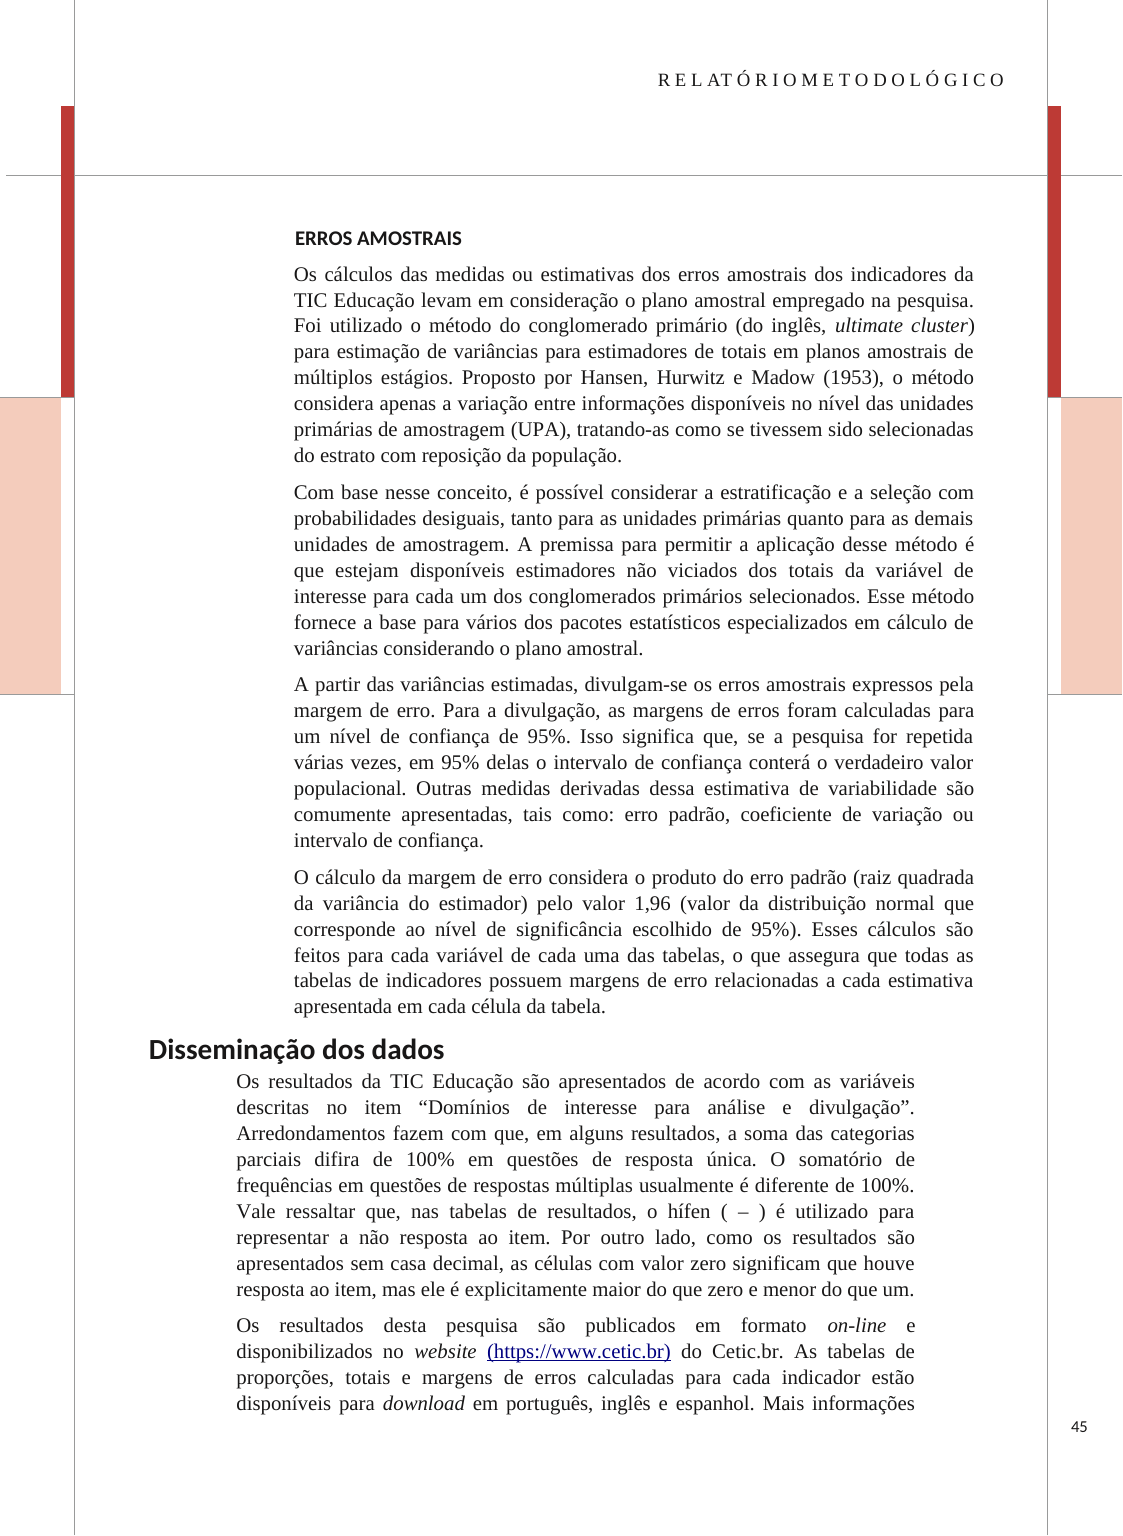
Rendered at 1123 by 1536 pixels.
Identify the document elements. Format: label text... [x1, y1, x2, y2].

text A partir das variâncias estimadas, divulgam-se os erros amostrais expressos pela margem de erro. Para a divulgação, as margens de erros foram calculadas para um nível de confiança de 95%. Isso significa que, se a pesquisa for repetida várias vezes, em 95% delas o intervalo de confiança conterá o verdadeiro valor populacional. Outras medidas derivadas dessa estimativa de variabilidade são comumente apresentadas, tais como: erro padrão, coeficiente de variação ou intervalo de confiança. [294, 672, 975, 852]
subtitle ERROS AMOSTRAIS [295, 225, 975, 250]
text Os cálculos das medidas ou estimativas dos erros amostrais dos indicadores da TIC Educação levam em consideração o plano amostral empregado na pesquisa. Foi utilizado o método do conglomerado primário (do inglês, ultimate cluster) para estimação de variâncias para estimadores de totais em planos amostrais de múltiplos estágios. Proposto por Hansen, Hurwitz e Madow (1953), o método considera apenas a variação entre informações disponíveis no nível das unidades primárias de amostragem (UPA), tratando-as como se tivessem sido selecionadas do estrato com reposição da população. [294, 262, 975, 467]
subtitle Disseminação dos dados [149, 1031, 975, 1067]
text Os resultados da TIC Educação são apresentados de acordo com as variáveis descritas no item “Domínios de interesse para análise e divulgação”. Arredondamentos fazem com que, em alguns resultados, a soma das categorias parciais difira de 100% em questões de resposta única. O somatório de frequências em questões de respostas múltiplas usualmente é diferente de 100%. Vale ressaltar que, nas tabelas de resultados, o hífen ( – ) é utilizado para representar a não resposta ao item. Por outro lado, como os resultados são apresentados sem casa decimal, as células com valor zero significam que houve resposta ao item, mas ele é explicitamente maior do que zero e menor do que um. [236, 1069, 916, 1301]
text Os resultados desta pesquisa são publicados em formato on-line e disponibilizados no website (https://www.cetic.br) do Cetic.br. As tabelas de proporções, totais e margens de erros calculadas para cada indicador estão disponíveis para download em português, inglês e espanhol. Mais informações [236, 1313, 916, 1415]
text O cálculo da margem de erro considera o produto do erro padrão (raiz quadrada da variância do estimador) pelo valor 1,96 (valor da distribuição normal que corresponde ao nível de significância escolhido de 95%). Esses cálculos são feitos para cada variável de cada uma das tabelas, o que assegura que todas as tabelas de indicadores possuem margens de erro relacionadas a cada estimativa apresentada em cada célula da tabela. [294, 865, 975, 1018]
text Com base nesse conceito, é possível considerar a estratificação e a seleção com probabilidades desiguais, tanto para as unidades primárias quanto para as demais unidades de amostragem. A premissa para permitir a aplicação desse método é que estejam disponíveis estimadores não viciados dos totais da variável de interesse para cada um dos conglomerados primários selecionados. Esse método fornece a base para vários dos pacotes estatísticos especializados em cálculo de variâncias considerando o plano amostral. [294, 480, 975, 659]
